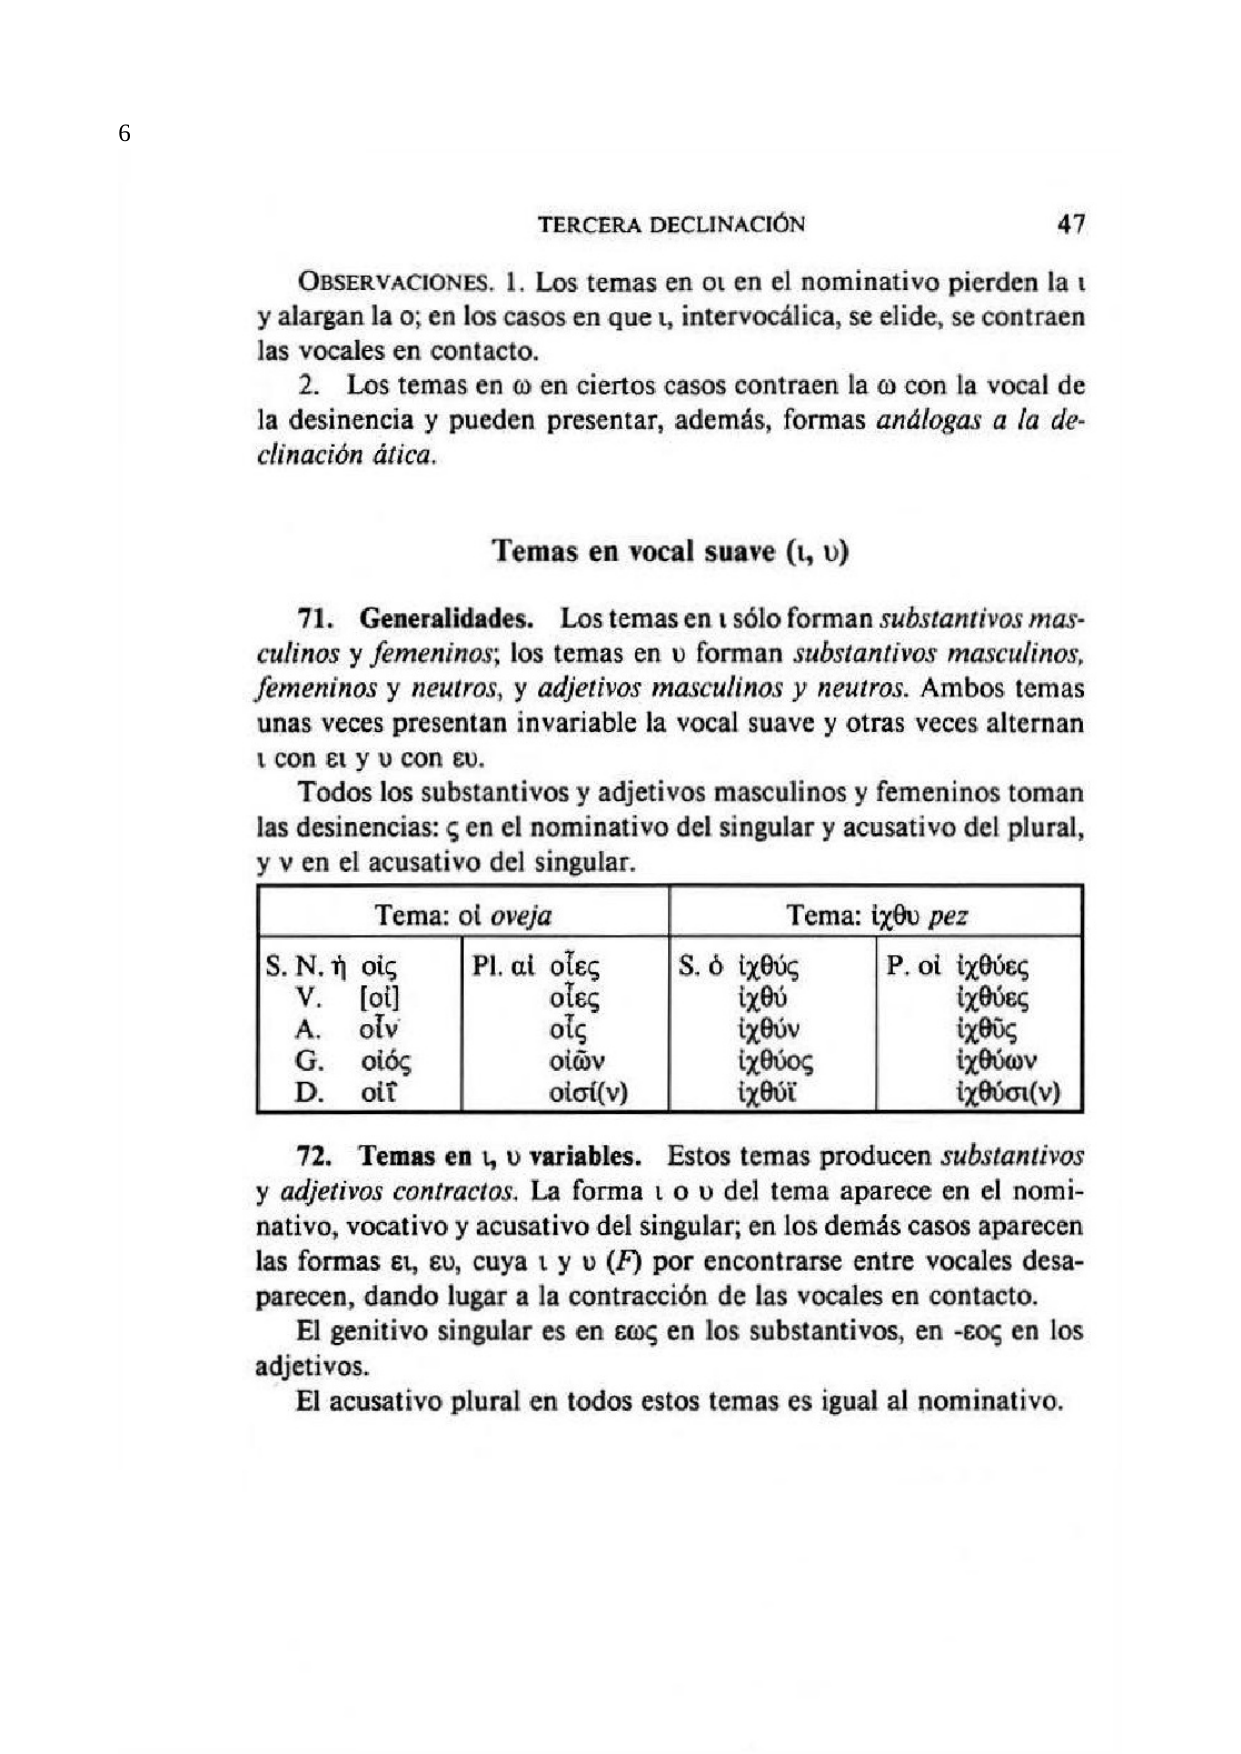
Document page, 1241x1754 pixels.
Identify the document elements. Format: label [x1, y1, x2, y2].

picture [118, 149, 1123, 1754]
